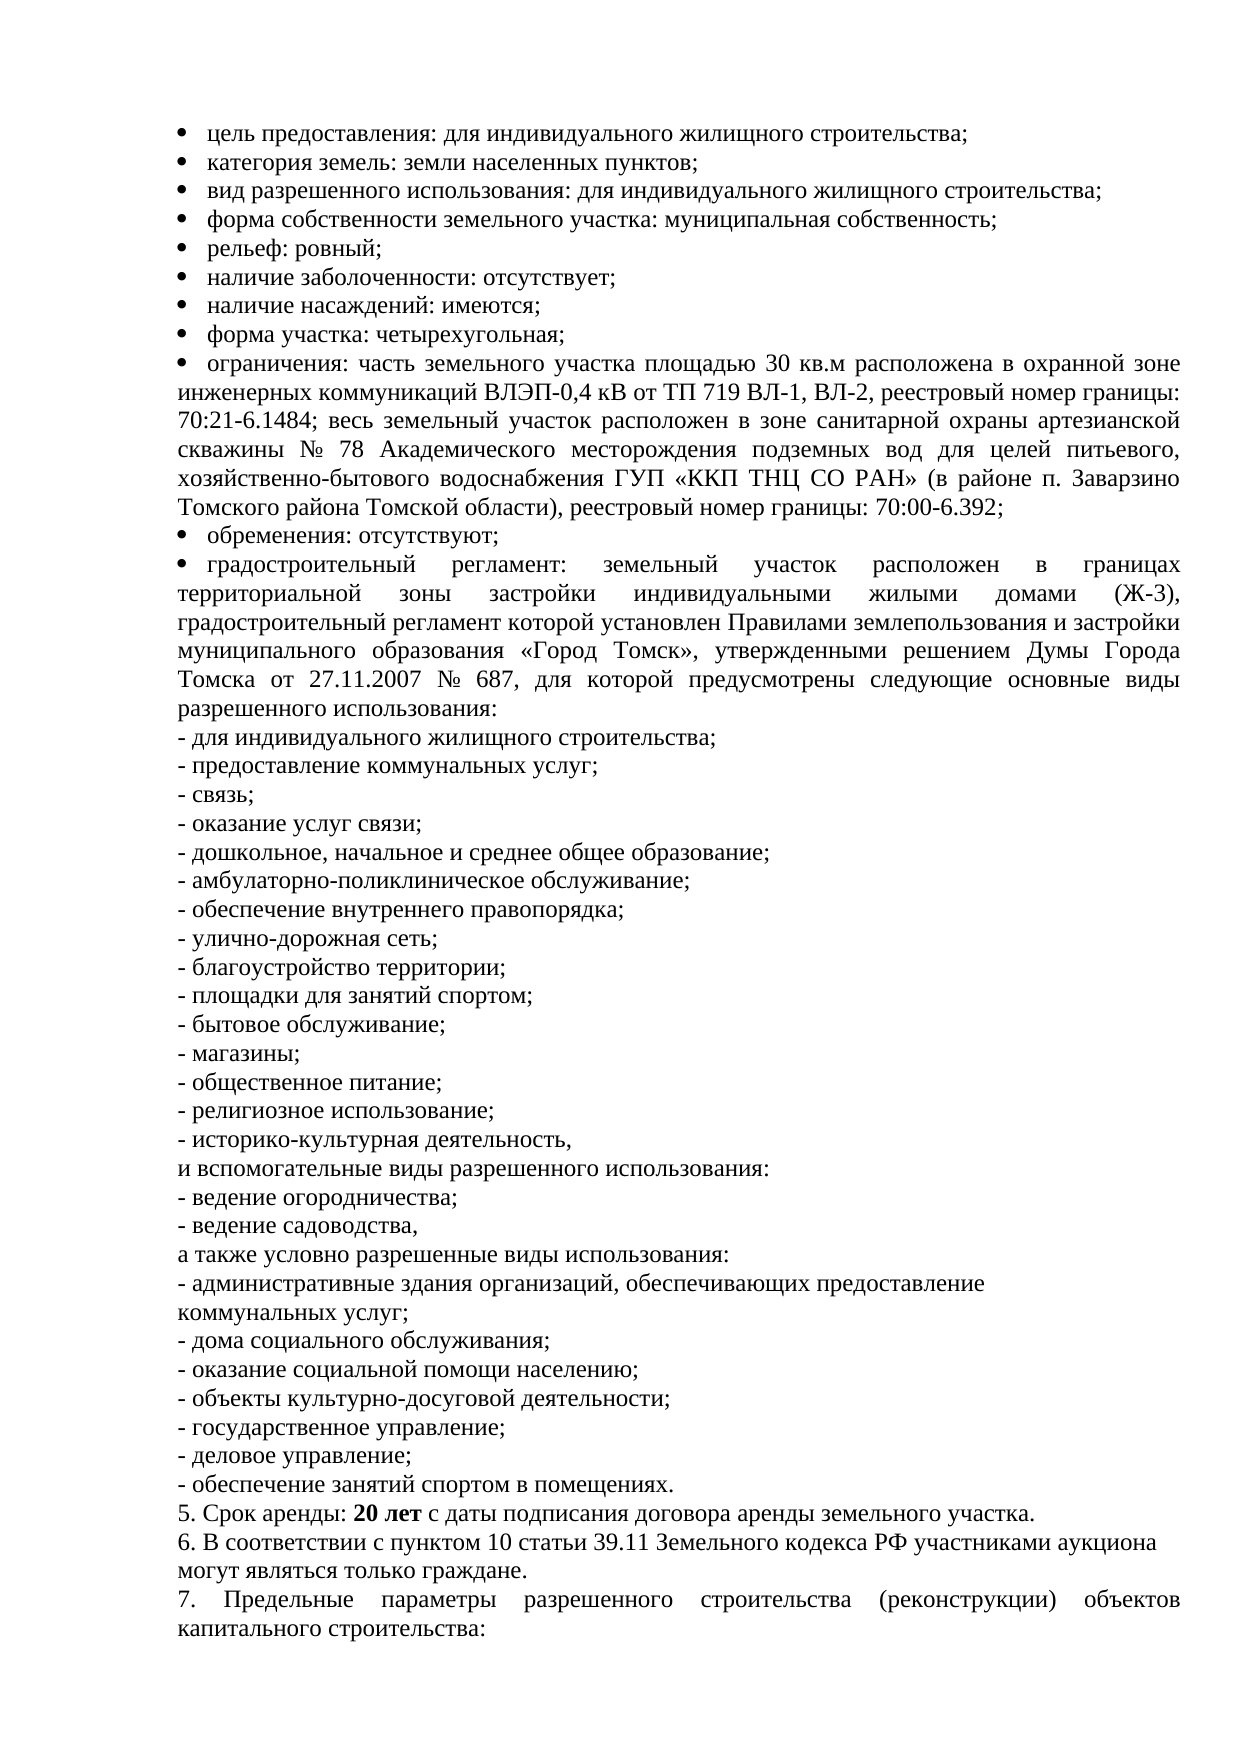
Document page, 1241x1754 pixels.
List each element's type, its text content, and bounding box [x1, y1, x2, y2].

text и вспомогательные виды разрешенного использования: [177, 1153, 1181, 1182]
text 7. Предельные параметры разрешенного строительства (реконструкции) объектов капитального строительства: [177, 1584, 1181, 1642]
text - религиозное использование; [177, 1096, 1181, 1124]
text - историко-культурная деятельность, [177, 1124, 1181, 1153]
list форма участка: четырехугольная; [177, 319, 1181, 348]
text - общественное питание; [177, 1067, 1181, 1096]
text - объекты культурно-досуговой деятельности; [177, 1383, 1181, 1412]
text - бытовое обслуживание; [177, 1009, 1181, 1038]
text - обеспечение занятий спортом в помещениях. [177, 1469, 1181, 1498]
text 6. В соответствии с пунктом 10 статьи 39.11 Земельного кодекса РФ участниками аукциона могут являться только граждане. [177, 1527, 1181, 1584]
text - благоустройство территории; [177, 952, 1181, 981]
list обременения: отсутствуют; [177, 521, 1181, 549]
text - для индивидуального жилищного строительства; [177, 722, 1181, 751]
text - связь; [177, 779, 1181, 808]
text - государственное управление; [177, 1412, 1181, 1441]
text - площадки для занятий спортом; [177, 981, 1181, 1009]
text - оказание услуг связи; [177, 808, 1181, 837]
list вид разрешенного использования: для индивидуального жилищного строительства; [177, 176, 1181, 204]
text - деловое управление; [177, 1441, 1181, 1469]
text - предоставление коммунальных услуг; [177, 751, 1181, 779]
text - дошкольное, начальное и среднее общее образование; [177, 837, 1181, 866]
list рельеф: ровный; [177, 233, 1181, 262]
text - амбулаторно-поликлиническое обслуживание; [177, 866, 1181, 894]
text - административные здания организаций, обеспечивающих предоставление коммунальных услуг; [177, 1268, 1181, 1326]
text - оказание социальной помощи населению; [177, 1354, 1181, 1383]
list наличие насаждений: имеются; [177, 291, 1181, 319]
list цель предоставления: для индивидуального жилищного строительства; [177, 118, 1181, 147]
text 5. Срок аренды: 20 лет с даты подписания договора аренды земельного участка. [177, 1498, 1181, 1527]
list ограничения: часть земельного участка площадью 30 кв.м расположена в охранной зоне инженерных коммуникаций ВЛЭП-0,4 кВ от ТП 719 ВЛ-1, ВЛ-2, реестровый номер границы: 70:21-6.1484; весь земельный участок расположен в зоне санитарной охраны артезианской скважины № 78 Академического месторождения подземных вод для целей питьевого, хозяйственно-бытового водоснабжения ГУП «ККП ТНЦ СО РАН» (в районе п. Заварзино Томского района Томской области), реестровый номер границы: 70:00-6.392; [177, 348, 1181, 521]
text - улично-дорожная сеть; [177, 923, 1181, 952]
text - обеспечение внутреннего правопорядка; [177, 894, 1181, 923]
list категория земель: земли населенных пунктов; [177, 147, 1181, 176]
text - магазины; [177, 1038, 1181, 1067]
list форма собственности земельного участка: муниципальная собственность; [177, 204, 1181, 233]
text - дома социального обслуживания; [177, 1326, 1181, 1354]
list наличие заболоченности: отсутствует; [177, 262, 1181, 291]
text а также условно разрешенные виды использования: [177, 1239, 1181, 1268]
text - ведение садоводства, [177, 1211, 1181, 1239]
text - ведение огородничества; [177, 1182, 1181, 1211]
list градостроительный регламент: земельный участок расположен в границах территориальной зоны застройки индивидуальными жилыми домами (Ж-3), градостроительный регламент которой установлен Правилами землепользования и застройки муниципального образования «Город Томск», утвержденными решением Думы Города Томска от 27.11.2007 № 687, для которой предусмотрены следующие основные виды разрешенного использования: [177, 549, 1181, 722]
